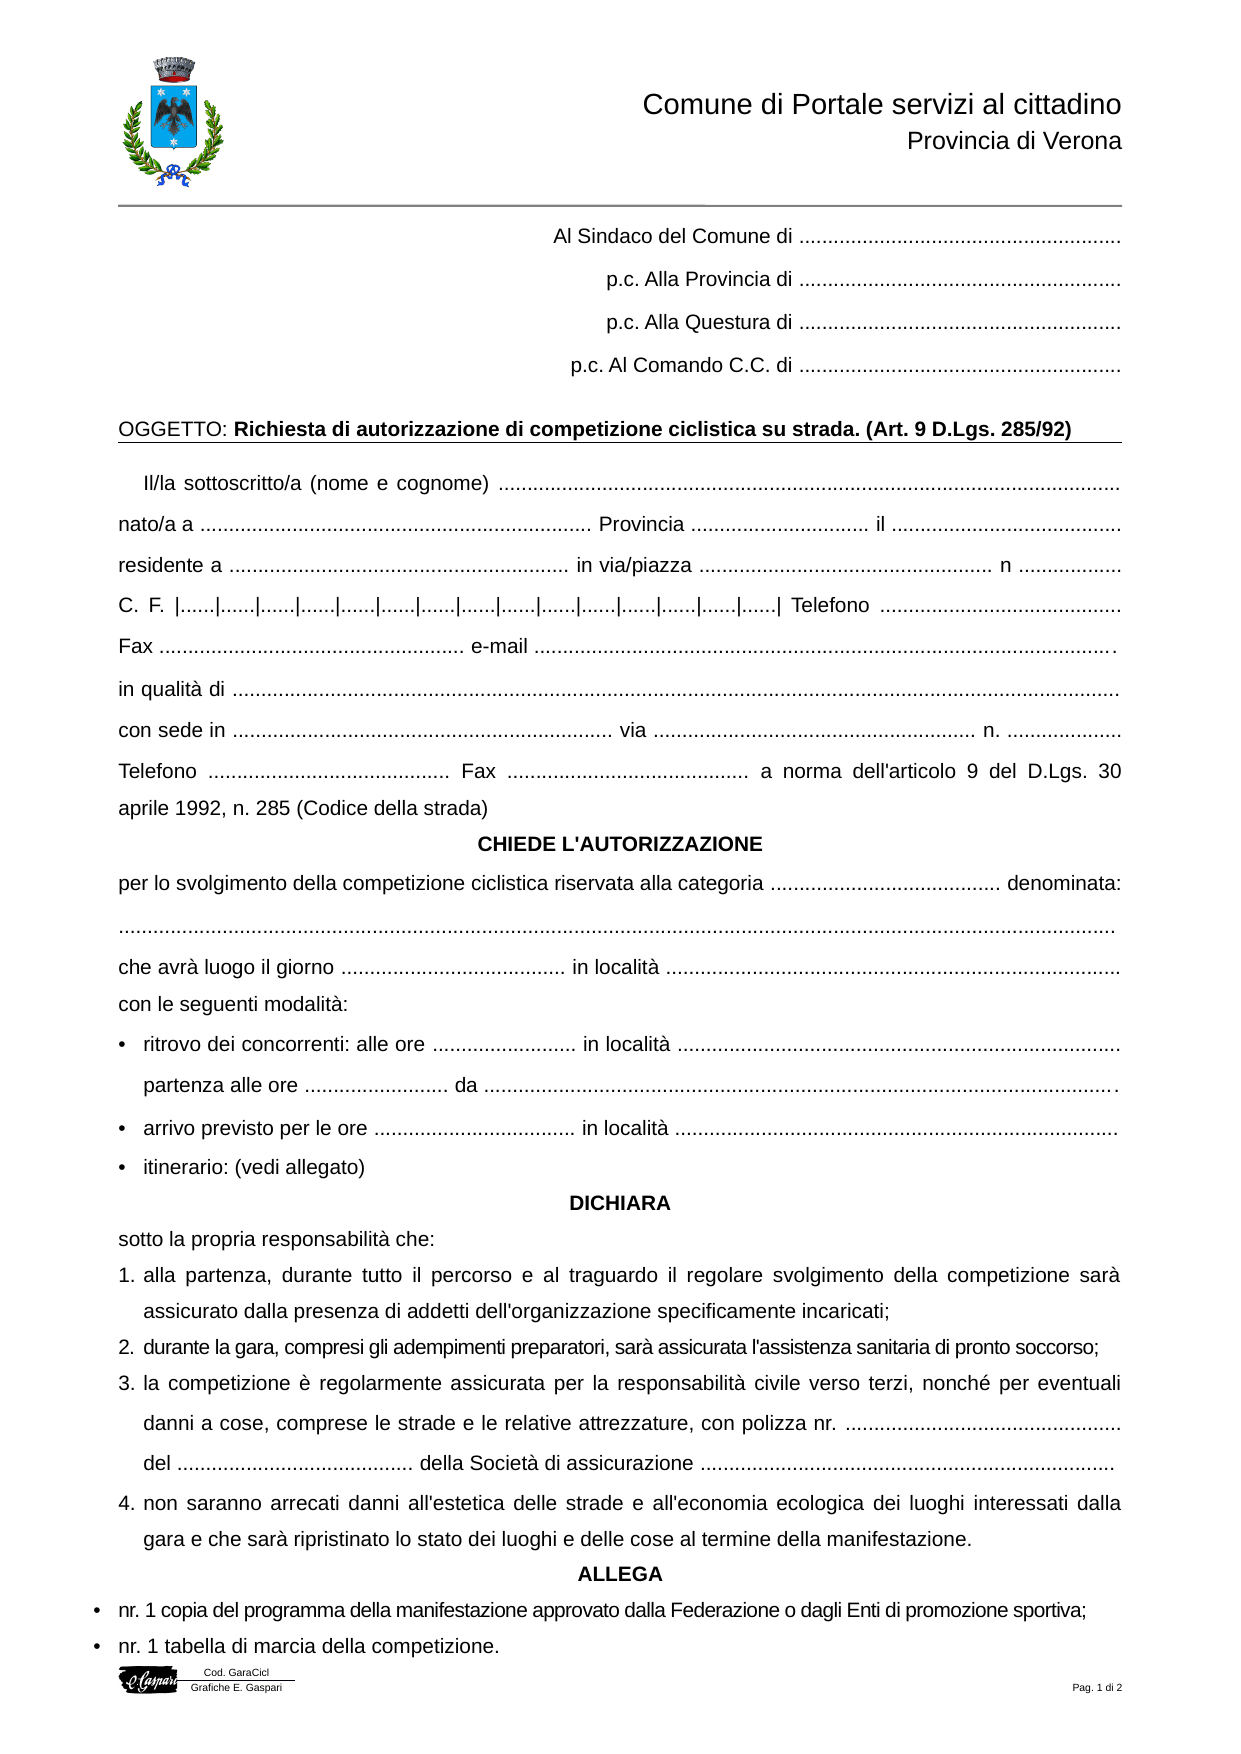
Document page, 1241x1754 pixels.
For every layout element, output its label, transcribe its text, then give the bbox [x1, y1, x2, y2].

text Comune di Portale servizi al cittadino [224, 87, 1122, 121]
text OGGETTO: Richiesta di autorizzazione di competizione ciclistica su strada. (Art. 9 D.Lgs. 285/92) [118, 416, 1122, 442]
text p.c. Alla Questura di ........................................................ [443, 306, 1122, 335]
text • nr. 1 copia del programma della manifestazione approvato dalla Federazione o dagli Enti di promozione sportiva; [93, 1598, 1122, 1622]
text Al Sindaco del Comune di ........................................................ [443, 220, 1122, 249]
text p.c. Al Comando C.C. di ........................................................ [443, 349, 1122, 378]
picture [122, 57, 224, 188]
picture [118, 1665, 178, 1694]
text Il/la sottoscritto/a (nome e cognome) ............................................................................................................ nato/a a .................................................................... Provincia ............................... il ........................................ residente a ........................................................... in via/piazza ................................................... n .................. C. F. |......|......|......|......|......|......|......|......|......|......|......|......|......|......|......| Telefono .......................................... Fax ..................................................... e-mail ..................................................................................................... [118, 467, 1122, 659]
text • ritrovo dei concorrenti: alle ore ......................... in località ............................................................................. partenza alle ore ......................... da .............................................................................................................. [118, 1028, 1122, 1097]
text • arrivo previsto per le ore ................................... in località ............................................................................. [118, 1112, 1122, 1141]
text • itinerario: (vedi allegato) [118, 1155, 1122, 1179]
text 2. durante la gara, compresi gli adempimenti preparatori, sarà assicurata l'assistenza sanitaria di pronto soccorso; [118, 1335, 1122, 1359]
text CHIEDE L'AUTORIZZAZIONE [118, 832, 1122, 856]
text p.c. Alla Provincia di ........................................................ [443, 263, 1122, 292]
text 1. alla partenza, durante tutto il percorso e al traguardo il regolare svolgimento della competizione sarà assicurato dalla presenza di addetti dell'organizzazione specificamente incaricati; [118, 1263, 1122, 1323]
text DICHIARA [118, 1191, 1122, 1215]
text ALLEGA [118, 1562, 1122, 1586]
text 3. la competizione è regolarmente assicurata per la responsabilità civile verso terzi, nonché per eventuali danni a cose, comprese le strade e le relative attrezzature, con polizza nr. ................................................ del ......................................... della Società di assicurazione ........................................................................ [118, 1371, 1122, 1476]
text in qualità di .......................................................................................................................................................... con sede in .................................................................. via ........................................................ n. .................... Telefono .......................................... Fax .......................................... a norma dell'articolo 9 del D.Lgs. 30 aprile 1992, n. 285 (Codice della strada) [118, 673, 1122, 819]
text sotto la propria responsabilità che: [118, 1227, 1122, 1251]
text ............................................................................................................................................................................. che avrà luogo il giorno ....................................... in località ............................................................................... con le seguenti modalità: [118, 911, 1122, 1016]
text • nr. 1 tabella di marcia della competizione. [93, 1634, 1122, 1658]
text per lo svolgimento della competizione ciclistica riservata alla categoria ........................................ denominata: [118, 867, 1122, 896]
text Provincia di Verona [224, 126, 1122, 155]
text 4. non saranno arrecati danni all'estetica delle strade e all'economia ecologica dei luoghi interessati dalla gara e che sarà ripristinato lo stato dei luoghi e delle cose al termine della manifestazione. [118, 1490, 1122, 1550]
